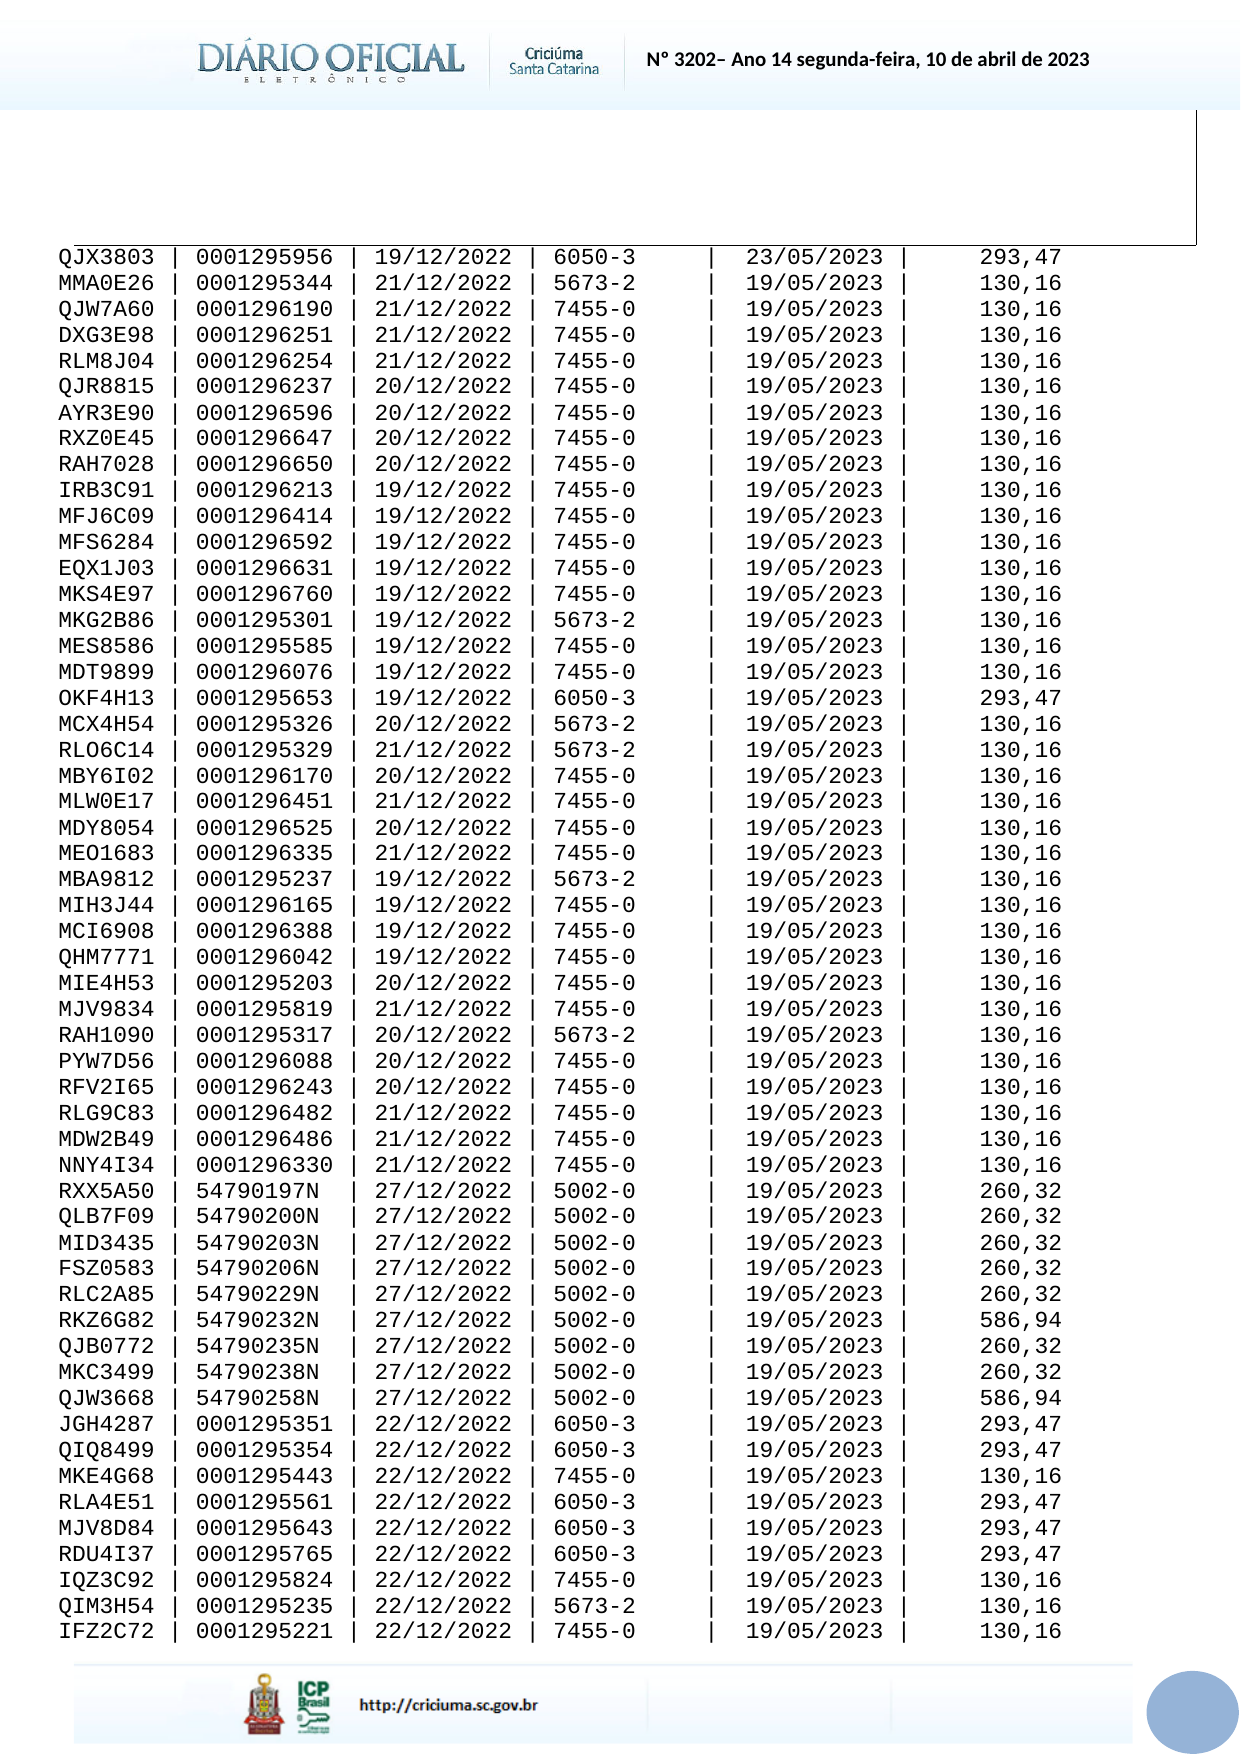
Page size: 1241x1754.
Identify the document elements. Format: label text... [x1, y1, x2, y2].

text NNY4I34 | 0001296330 | 21/12/2022 | 7455-0 | 19/05/2023 | 130,16 [44, 1153, 1196, 1179]
text DXG3E98 | 0001296251 | 21/12/2022 | 7455-0 | 19/05/2023 | 130,16 [44, 323, 1196, 349]
text MJV9834 | 0001295819 | 21/12/2022 | 7455-0 | 19/05/2023 | 130,16 [44, 997, 1196, 1023]
text EQX1J03 | 0001296631 | 19/12/2022 | 7455-0 | 19/05/2023 | 130,16 [44, 556, 1196, 582]
text QJW7A60 | 0001296190 | 21/12/2022 | 7455-0 | 19/05/2023 | 130,16 [44, 297, 1196, 323]
text MCX4H54 | 0001295326 | 20/12/2022 | 5673-2 | 19/05/2023 | 130,16 [44, 712, 1196, 738]
text AYR3E90 | 0001296596 | 20/12/2022 | 7455-0 | 19/05/2023 | 130,16 [44, 401, 1196, 427]
text MDY8054 | 0001296525 | 20/12/2022 | 7455-0 | 19/05/2023 | 130,16 [44, 816, 1196, 842]
text QJX3803 | 0001295956 | 19/12/2022 | 6050-3 | 23/05/2023 | 293,47 [44, 245, 1196, 271]
text OKF4H13 | 0001295653 | 19/12/2022 | 6050-3 | 19/05/2023 | 293,47 [44, 686, 1196, 712]
text MFJ6C09 | 0001296414 | 19/12/2022 | 7455-0 | 19/05/2023 | 130,16 [44, 504, 1196, 531]
text MIE4H53 | 0001295203 | 20/12/2022 | 7455-0 | 19/05/2023 | 130,16 [44, 971, 1196, 997]
text RKZ6G82 | 54790232N | 27/12/2022 | 5002-0 | 19/05/2023 | 586,94 [44, 1309, 1196, 1334]
text MIH3J44 | 0001296165 | 19/12/2022 | 7455-0 | 19/05/2023 | 130,16 [44, 894, 1196, 919]
text RXZ0E45 | 0001296647 | 20/12/2022 | 7455-0 | 19/05/2023 | 130,16 [44, 427, 1196, 453]
text MBA9812 | 0001295237 | 19/12/2022 | 5673-2 | 19/05/2023 | 130,16 [44, 868, 1196, 894]
text MKC3499 | 54790238N | 27/12/2022 | 5002-0 | 19/05/2023 | 260,32 [44, 1361, 1196, 1386]
text RLM8J04 | 0001296254 | 21/12/2022 | 7455-0 | 19/05/2023 | 130,16 [44, 349, 1196, 375]
text MKG2B86 | 0001295301 | 19/12/2022 | 5673-2 | 19/05/2023 | 130,16 [44, 608, 1196, 634]
text MKE4G68 | 0001295443 | 22/12/2022 | 7455-0 | 19/05/2023 | 130,16 [44, 1464, 1196, 1490]
text RAH1090 | 0001295317 | 20/12/2022 | 5673-2 | 19/05/2023 | 130,16 [44, 1023, 1196, 1049]
text MDT9899 | 0001296076 | 19/12/2022 | 7455-0 | 19/05/2023 | 130,16 [44, 660, 1196, 686]
text MDW2B49 | 0001296486 | 21/12/2022 | 7455-0 | 19/05/2023 | 130,16 [44, 1127, 1196, 1153]
text MFS6284 | 0001296592 | 19/12/2022 | 7455-0 | 19/05/2023 | 130,16 [44, 531, 1196, 556]
text QIQ8499 | 0001295354 | 22/12/2022 | 6050-3 | 19/05/2023 | 293,47 [44, 1438, 1196, 1464]
text RLC2A85 | 54790229N | 27/12/2022 | 5002-0 | 19/05/2023 | 260,32 [44, 1283, 1196, 1309]
text PYW7D56 | 0001296088 | 20/12/2022 | 7455-0 | 19/05/2023 | 130,16 [44, 1049, 1196, 1075]
text RLA4E51 | 0001295561 | 22/12/2022 | 6050-3 | 19/05/2023 | 293,47 [44, 1490, 1196, 1516]
text MES8586 | 0001295585 | 19/12/2022 | 7455-0 | 19/05/2023 | 130,16 [44, 634, 1196, 660]
text QJR8815 | 0001296237 | 20/12/2022 | 7455-0 | 19/05/2023 | 130,16 [44, 375, 1196, 401]
text RXX5A50 | 54790197N | 27/12/2022 | 5002-0 | 19/05/2023 | 260,32 [44, 1179, 1196, 1205]
text IFZ2C72 | 0001295221 | 22/12/2022 | 7455-0 | 19/05/2023 | 130,16 [44, 1620, 1196, 1646]
text JGH4287 | 0001295351 | 22/12/2022 | 6050-3 | 19/05/2023 | 293,47 [44, 1412, 1196, 1438]
text MCI6908 | 0001296388 | 19/12/2022 | 7455-0 | 19/05/2023 | 130,16 [44, 919, 1196, 946]
text IRB3C91 | 0001296213 | 19/12/2022 | 7455-0 | 19/05/2023 | 130,16 [44, 479, 1196, 504]
text MMA0E26 | 0001295344 | 21/12/2022 | 5673-2 | 19/05/2023 | 130,16 [44, 271, 1196, 297]
text RLG9C83 | 0001296482 | 21/12/2022 | 7455-0 | 19/05/2023 | 130,16 [44, 1101, 1196, 1127]
text IQZ3C92 | 0001295824 | 22/12/2022 | 7455-0 | 19/05/2023 | 130,16 [44, 1568, 1196, 1594]
text QLB7F09 | 54790200N | 27/12/2022 | 5002-0 | 19/05/2023 | 260,32 [44, 1205, 1196, 1231]
text QIM3H54 | 0001295235 | 22/12/2022 | 5673-2 | 19/05/2023 | 130,16 [44, 1594, 1196, 1620]
text MBY6I02 | 0001296170 | 20/12/2022 | 7455-0 | 19/05/2023 | 130,16 [44, 764, 1196, 790]
text FSZ0583 | 54790206N | 27/12/2022 | 5002-0 | 19/05/2023 | 260,32 [44, 1257, 1196, 1283]
text MLW0E17 | 0001296451 | 21/12/2022 | 7455-0 | 19/05/2023 | 130,16 [44, 790, 1196, 816]
text QHM7771 | 0001296042 | 19/12/2022 | 7455-0 | 19/05/2023 | 130,16 [44, 946, 1196, 971]
text QJB0772 | 54790235N | 27/12/2022 | 5002-0 | 19/05/2023 | 260,32 [44, 1334, 1196, 1361]
text RFV2I65 | 0001296243 | 20/12/2022 | 7455-0 | 19/05/2023 | 130,16 [44, 1075, 1196, 1101]
text RLO6C14 | 0001295329 | 21/12/2022 | 5673-2 | 19/05/2023 | 130,16 [44, 738, 1196, 764]
text QJW3668 | 54790258N | 27/12/2022 | 5002-0 | 19/05/2023 | 586,94 [44, 1386, 1196, 1412]
text MID3435 | 54790203N | 27/12/2022 | 5002-0 | 19/05/2023 | 260,32 [44, 1231, 1196, 1257]
text MJV8D84 | 0001295643 | 22/12/2022 | 6050-3 | 19/05/2023 | 293,47 [44, 1516, 1196, 1542]
text RAH7028 | 0001296650 | 20/12/2022 | 7455-0 | 19/05/2023 | 130,16 [44, 453, 1196, 479]
text MEO1683 | 0001296335 | 21/12/2022 | 7455-0 | 19/05/2023 | 130,16 [44, 842, 1196, 868]
text RDU4I37 | 0001295765 | 22/12/2022 | 6050-3 | 19/05/2023 | 293,47 [44, 1542, 1196, 1568]
text MKS4E97 | 0001296760 | 19/12/2022 | 7455-0 | 19/05/2023 | 130,16 [44, 582, 1196, 608]
